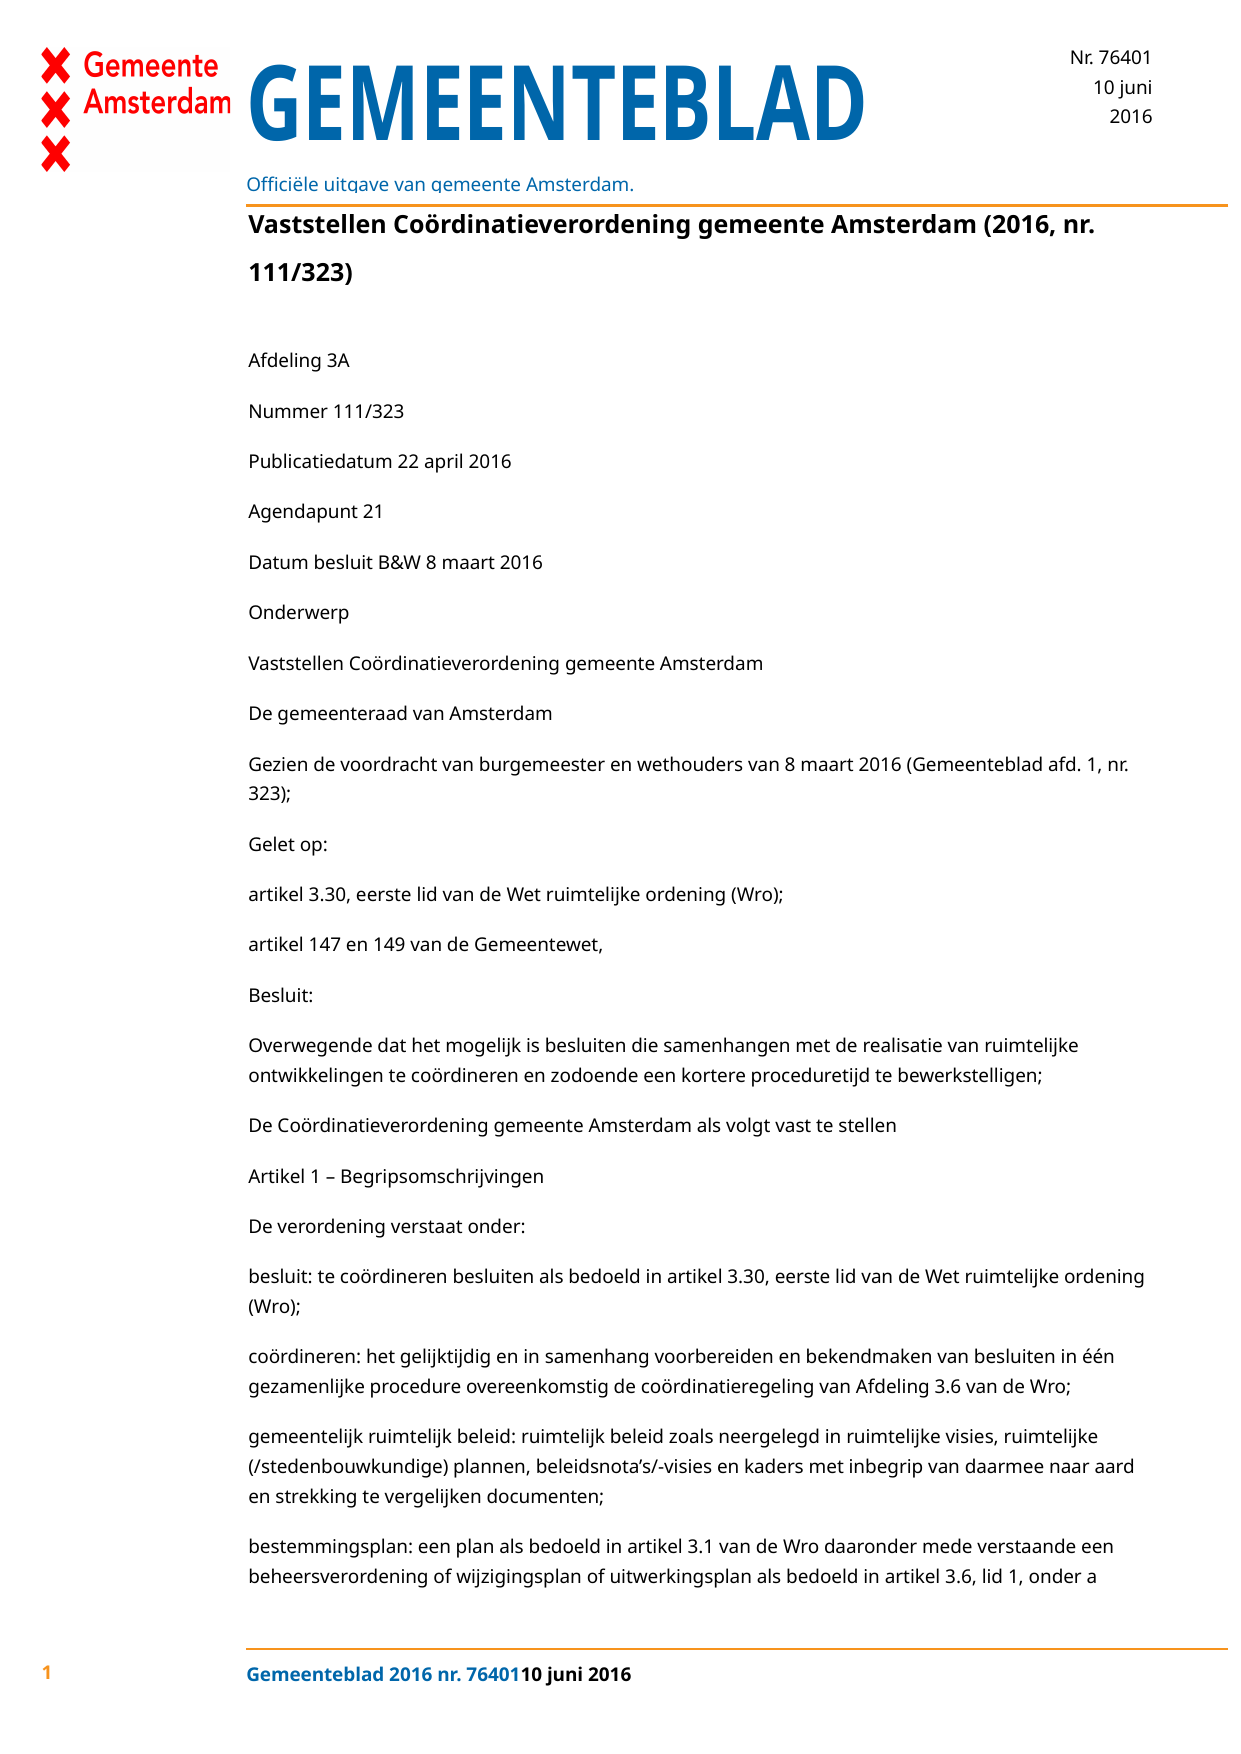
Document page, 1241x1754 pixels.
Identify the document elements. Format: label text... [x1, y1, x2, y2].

text Vaststellen Coördinatieverordening gemeente Amsterdam [248, 650, 1152, 676]
text Artikel 1 – Begripsomschrijvingen [248, 1163, 1152, 1189]
text Afdeling 3A [248, 347, 1152, 373]
text De verordening verstaat onder: [248, 1213, 1152, 1239]
text gemeentelijk ruimtelijk beleid: ruimtelijk beleid zoals neergelegd in ruimtelijke visies, ruimtelijke (/stedenbouwkundige) plannen, beleidsnota’s/-visies en kaders met inbegrip van daarmee naar aard en strekking te vergelijken documenten; [248, 1424, 1152, 1509]
text Onderwerp [248, 599, 1152, 625]
text artikel 3.30, eerste lid van de Wet ruimtelijke ordening (Wro); [248, 881, 1152, 907]
picture [41, 47, 231, 172]
text besluit: te coördineren besluiten als bedoeld in artikel 3.30, eerste lid van de Wet ruimtelijke ordening (Wro); [248, 1264, 1152, 1319]
text artikel 147 en 149 van de Gemeentewet, [248, 932, 1152, 957]
text Vaststellen Coördinatieverordening gemeente Amsterdam (2016, nr. 111/323) [248, 207, 1152, 288]
text Besluit: [248, 982, 1152, 1008]
text Nummer 111/323 [248, 398, 1152, 424]
text Datum besluit B&W 8 maart 2016 [248, 549, 1152, 575]
text Gelet op: [248, 831, 1152, 857]
text coördineren: het gelijktijdig en in samenhang voorbereiden en bekendmaken van besluiten in één gezamenlijke procedure overeenkomstig de coördinatieregeling van Afdeling 3.6 van de Wro; [248, 1344, 1152, 1399]
text Publicatiedatum 22 april 2016 [248, 448, 1152, 474]
text De Coördinatieverordening gemeente Amsterdam als volgt vast te stellen [248, 1112, 1152, 1138]
text Gezien de voordracht van burgemeester en wethouders van 8 maart 2016 (Gemeenteblad afd. 1, nr. 323); [248, 751, 1152, 806]
text bestemmingsplan: een plan als bedoeld in artikel 3.1 van de Wro daaronder mede verstaande een beheersverordening of wijzigingsplan of uitwerkingsplan als bedoeld in artikel 3.6, lid 1, onder a [248, 1533, 1152, 1589]
text De gemeenteraad van Amsterdam [248, 700, 1152, 726]
text Agendapunt 21 [248, 499, 1152, 524]
text Overwegende dat het mogelijk is besluiten die samenhangen met de realisatie van ruimtelijke ontwikkelingen te coördineren en zodoende een kortere proceduretijd te bewerkstelligen; [248, 1032, 1152, 1088]
